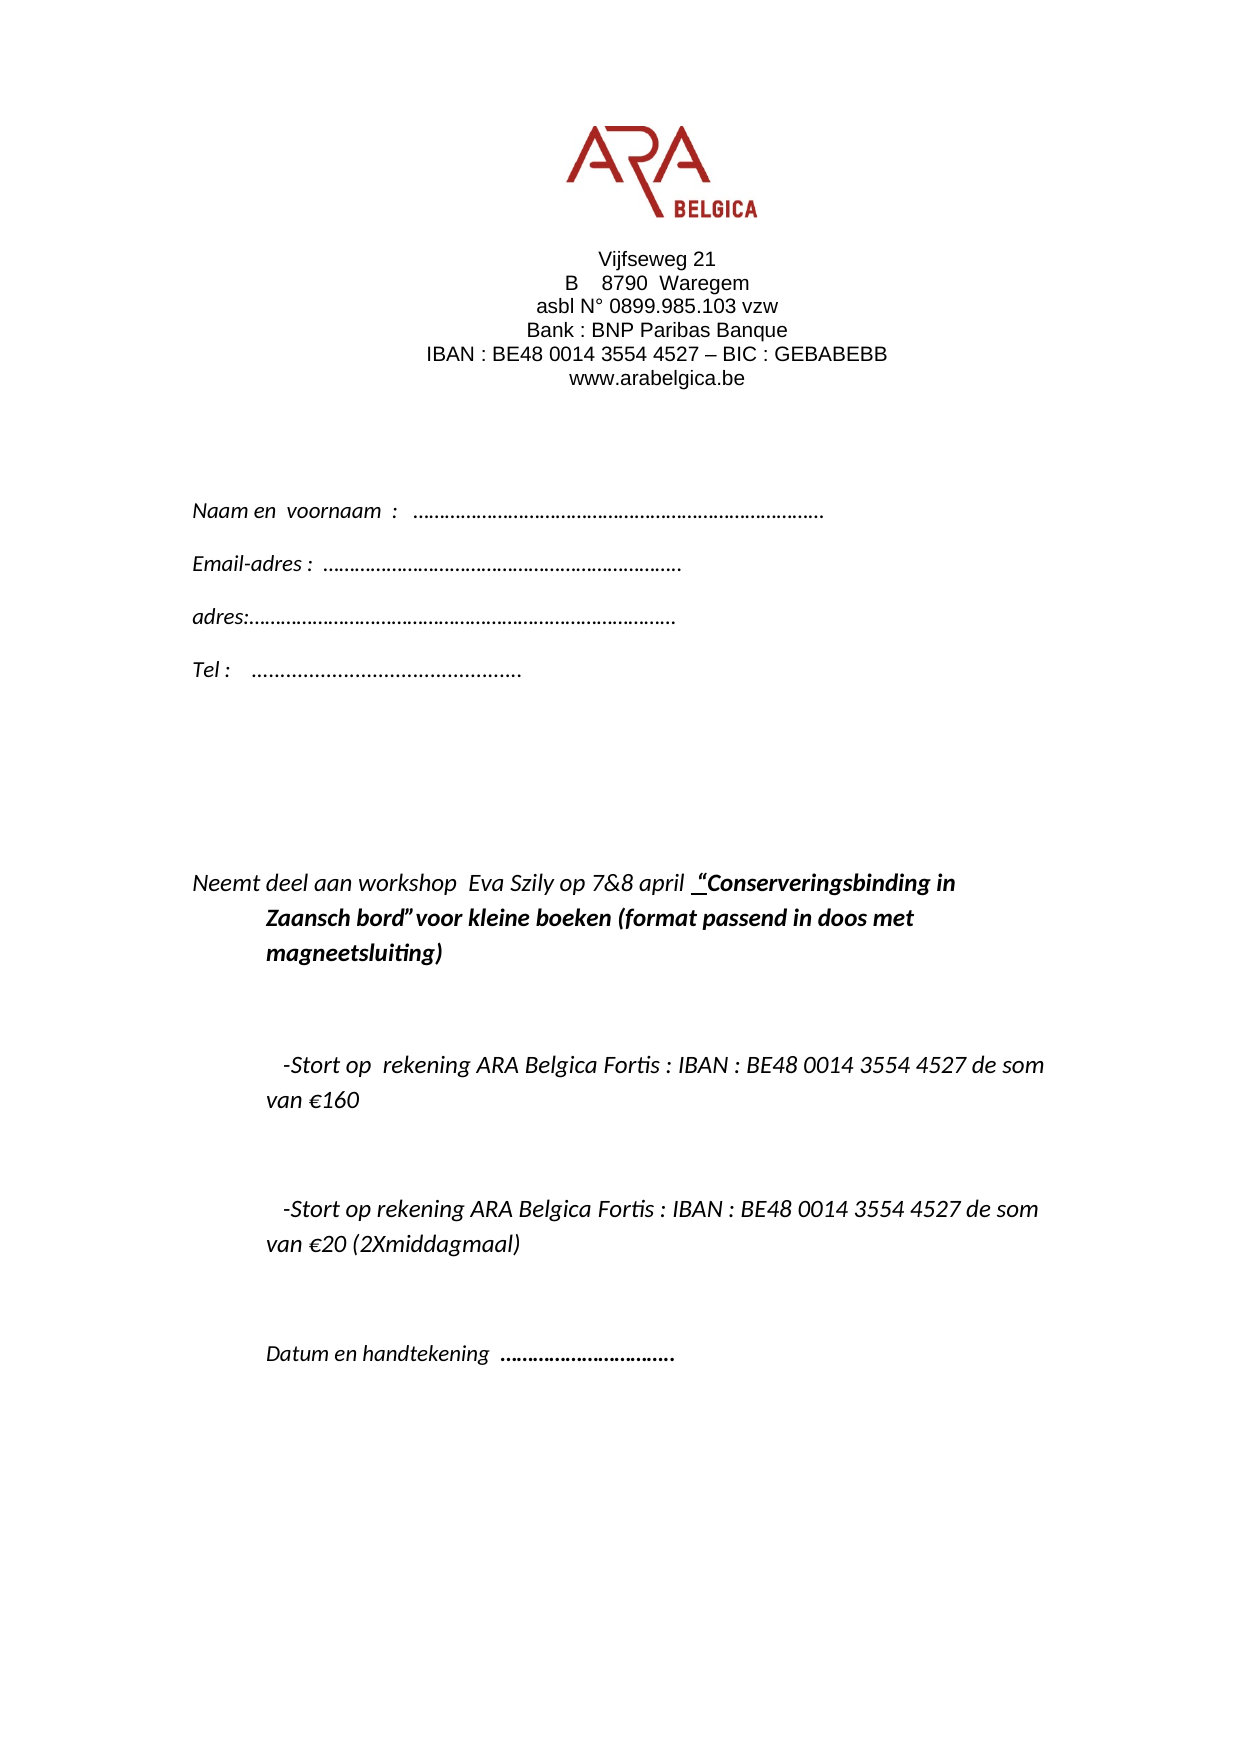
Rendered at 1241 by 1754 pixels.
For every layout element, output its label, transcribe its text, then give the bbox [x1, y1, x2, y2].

text asbl N° 0899.985.103 vzw [266, 294, 1048, 318]
text Email-adres : ………………………………………………………….. [192, 549, 1048, 577]
text Neemt deel aan workshop Eva Szily op 7&8 april “Conserveringsbinding in Zaansch bord”voor kleine boeken (format passend in doos met magneetsluiting) [192, 867, 1048, 968]
text adres:……………………………………………………………………… [192, 602, 1048, 630]
text -Stort op rekening ARA Belgica Fortis : IBAN : BE48 0014 3554 4527 de som van €160 [266, 1049, 1048, 1114]
text B 8790 Waregem [266, 270, 1048, 294]
text IBAN : BE48 0014 3554 4527 – BIC : GEBABEBB [266, 342, 1048, 366]
text Bank : BNP Paribas Banque [266, 318, 1048, 342]
text -Stort op rekening ARA Belgica Fortis : IBAN : BE48 0014 3554 4527 de som van €20 (2Xmiddagmaal) [266, 1193, 1048, 1258]
text Naam en voornaam : …………………………………………………………………… [192, 496, 1048, 524]
text Tel : ............................................... [192, 655, 1048, 683]
text www.arabelgica.be [266, 366, 1048, 390]
text Datum en handtekening ………………………….. [266, 1339, 1048, 1368]
text Vijfseweg 21 [266, 246, 1048, 270]
